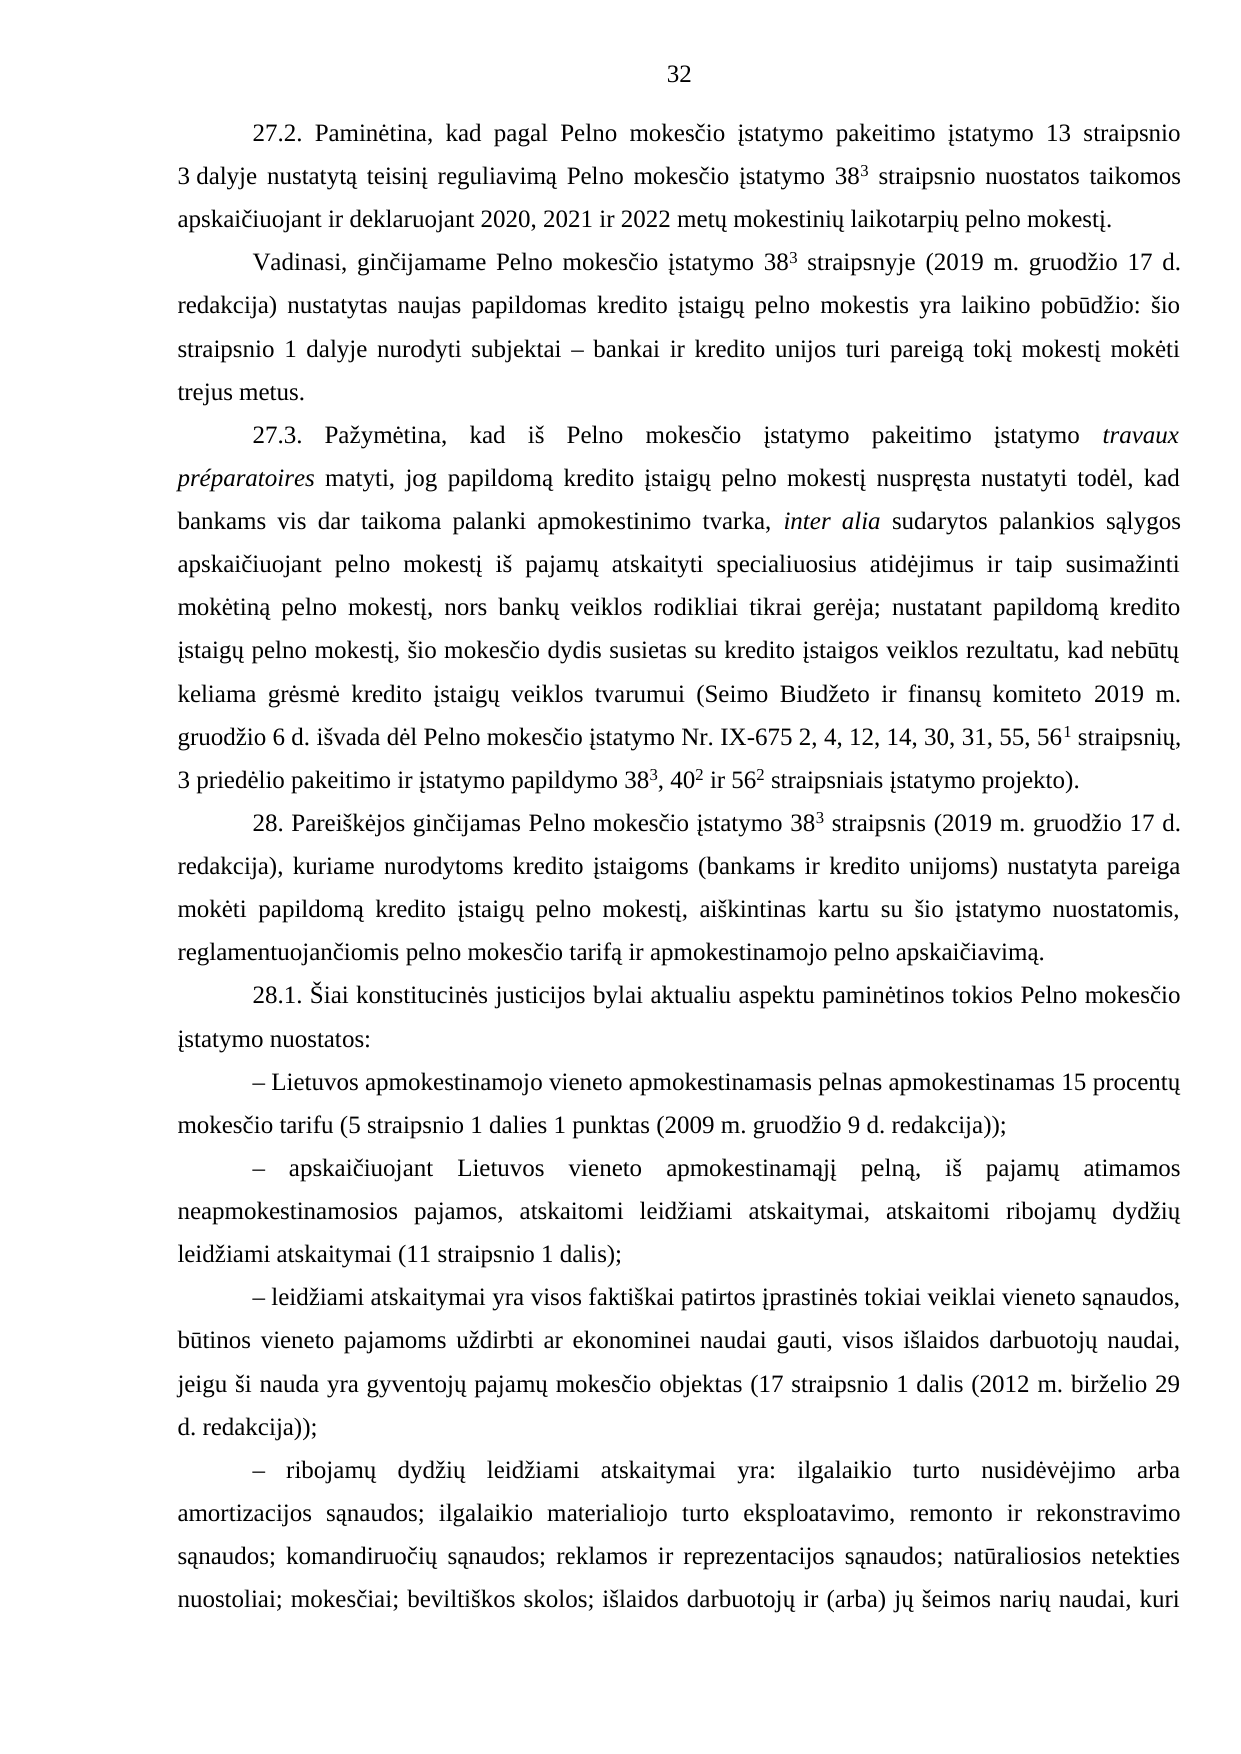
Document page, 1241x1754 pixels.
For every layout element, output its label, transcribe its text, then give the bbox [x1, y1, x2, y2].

text – Lietuvos apmokestinamojo vieneto apmokestinamasis pelnas apmokestinamas 15 procentų mokesčio tarifu (5 straipsnio 1 dalies 1 punktas (2009 m. gruodžio 9 d. redakcija)); [177, 1067, 1181, 1139]
text – leidžiami atskaitymai yra visos faktiškai patirtos įprastinės tokiai veiklai vieneto sąnaudos, būtinos vieneto pajamoms uždirbti ar ekonominei naudai gauti, visos išlaidos darbuotojų naudai, jeigu ši nauda yra gyventojų pajamų mokesčio objektas (17 straipsnio 1 dalis (2012 m. birželio 29 d. redakcija)); [177, 1282, 1181, 1441]
text 28.1. Šiai konstitucinės justicijos bylai aktualiu aspektu paminėtinos tokios Pelno mokesčio įstatymo nuostatos: [177, 981, 1181, 1052]
text – apskaičiuojant Lietuvos vieneto apmokestinamąjį pelną, iš pajamų atimamos neapmokestinamosios pajamos, atskaitomi leidžiami atskaitymai, atskaitomi ribojamų dydžių leidžiami atskaitymai (11 straipsnio 1 dalis); [177, 1153, 1181, 1268]
text 28. Pareiškėjos ginčijamas Pelno mokesčio įstatymo 383 straipsnis (2019 m. gruodžio 17 d. redakcija), kuriame nurodytoms kredito įstaigoms (bankams ir kredito unijoms) nustatyta pareiga mokėti papildomą kredito įstaigų pelno mokestį, aiškintinas kartu su šio įstatymo nuostatomis, reglamentuojančiomis pelno mokesčio tarifą ir apmokestinamojo pelno apskaičiavimą. [177, 808, 1181, 966]
text 27.3. Pažymėtina, kad iš Pelno mokesčio įstatymo pakeitimo įstatymo travaux préparatoires matyti, jog papildomą kredito įstaigų pelno mokestį nuspręsta nustatyti todėl, kad bankams vis dar taikoma palanki apmokestinimo tvarka, inter alia sudarytos palankios sąlygos apskaičiuojant pelno mokestį iš pajamų atskaityti specialiuosius atidėjimus ir taip susimažinti mokėtiną pelno mokestį, nors bankų veiklos rodikliai tikrai gerėja; nustatant papildomą kredito įstaigų pelno mokestį, šio mokesčio dydis susietas su kredito įstaigos veiklos rezultatu, kad nebūtų keliama grėsmė kredito įstaigų veiklos tvarumui (Seimo Biudžeto ir finansų komiteto 2019 m. gruodžio 6 d. išvada dėl Pelno mokesčio įstatymo Nr. IX-675 2, 4, 12, 14, 30, 31, 55, 561 straipsnių, 3 priedėlio pakeitimo ir įstatymo papildymo 383, 402 ir 562 straipsniais įstatymo projekto). [177, 420, 1181, 794]
text Vadinasi, ginčijamame Pelno mokesčio įstatymo 383 straipsnyje (2019 m. gruodžio 17 d. redakcija) nustatytas naujas papildomas kredito įstaigų pelno mokestis yra laikino pobūdžio: šio straipsnio 1 dalyje nurodyti subjektai – bankai ir kredito unijos turi pareigą tokį mokestį mokėti trejus metus. [177, 247, 1181, 406]
text 27.2. Paminėtina, kad pagal Pelno mokesčio įstatymo pakeitimo įstatymo 13 straipsnio 3 dalyje nustatytą teisinį reguliavimą Pelno mokesčio įstatymo 383 straipsnio nuostatos taikomos apskaičiuojant ir deklaruojant 2020, 2021 ir 2022 metų mokestinių laikotarpių pelno mokestį. [177, 118, 1181, 233]
text – ribojamų dydžių leidžiami atskaitymai yra: ilgalaikio turto nusidėvėjimo arba amortizacijos sąnaudos; ilgalaikio materialiojo turto eksploatavimo, remonto ir rekonstravimo sąnaudos; komandiruočių sąnaudos; reklamos ir reprezentacijos sąnaudos; natūraliosios netekties nuostoliai; mokesčiai; beviltiškos skolos; išlaidos darbuotojų ir (arba) jų šeimos narių naudai, kuri [177, 1455, 1181, 1613]
